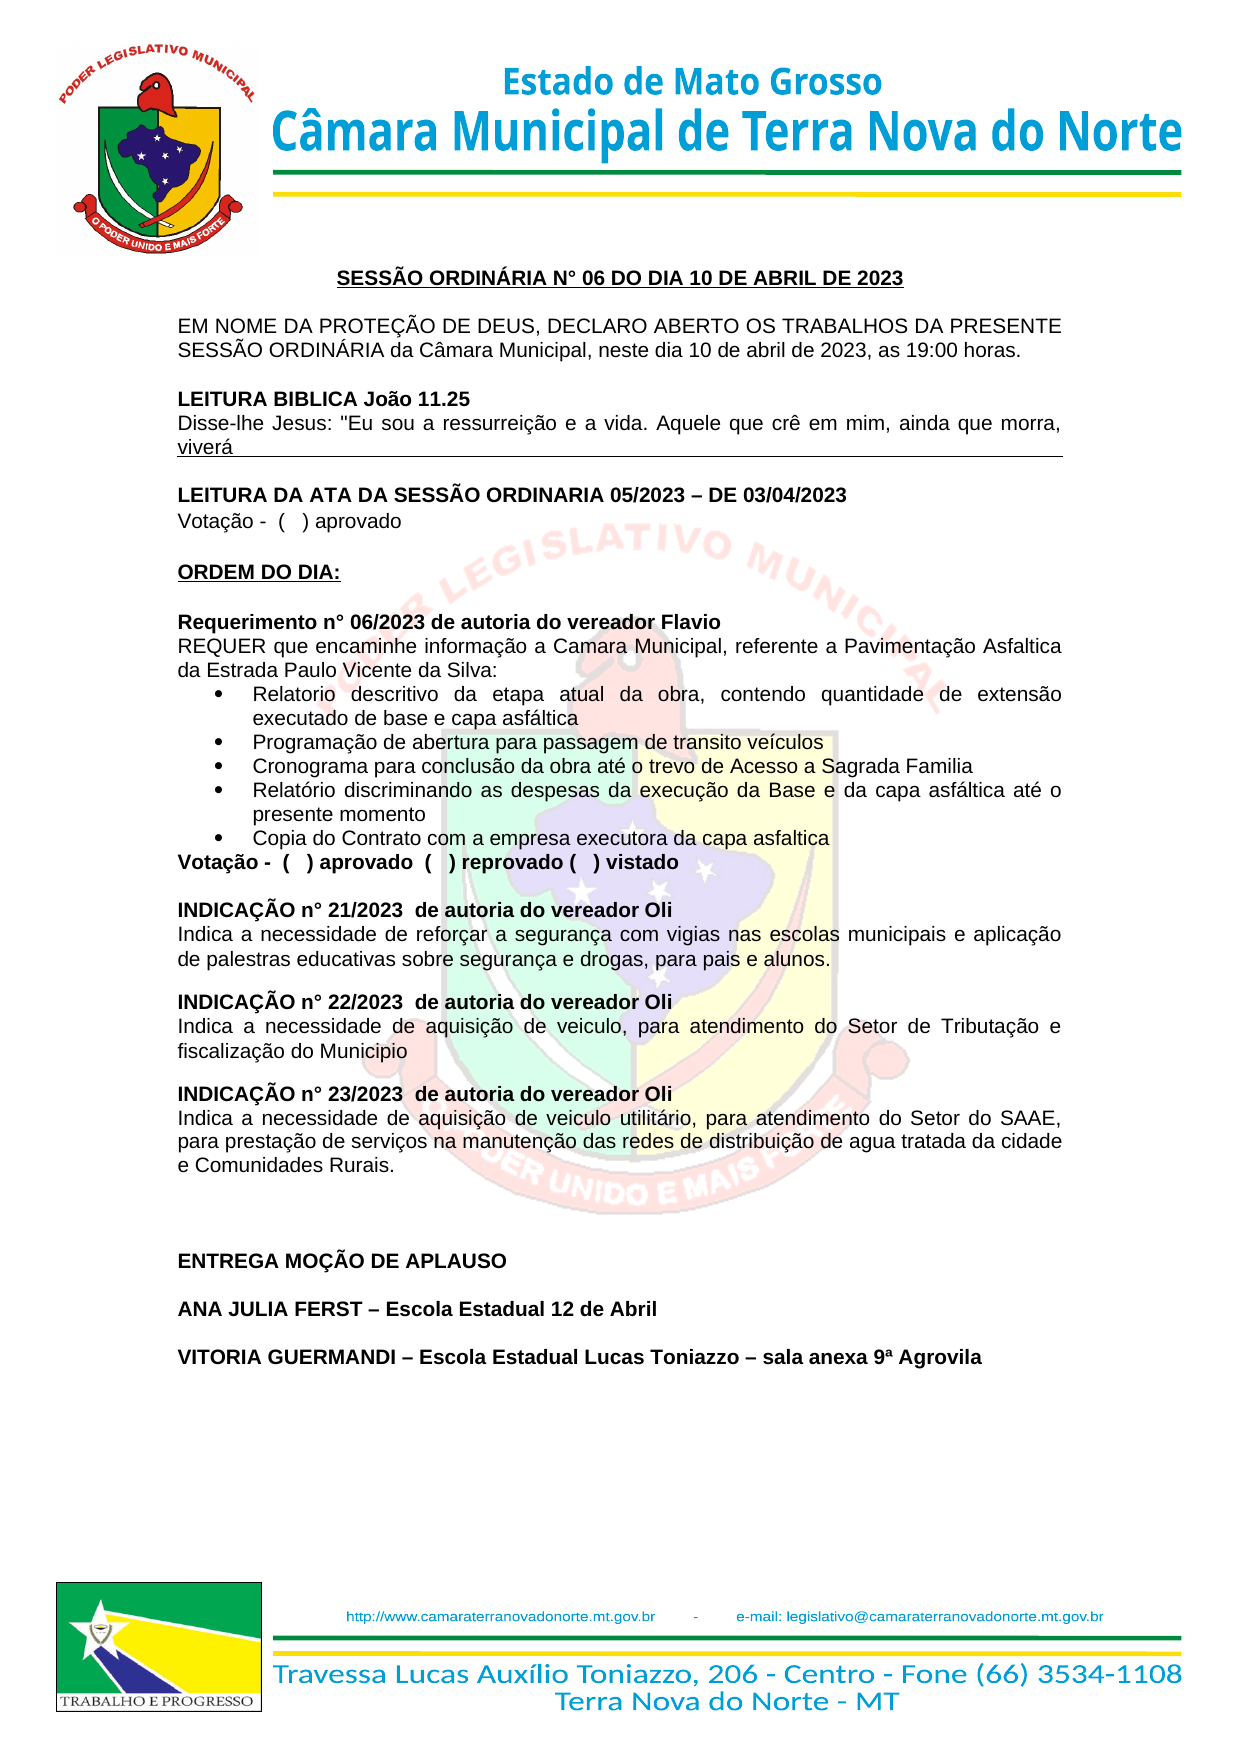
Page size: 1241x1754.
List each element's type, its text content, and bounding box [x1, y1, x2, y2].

text Requerimento n° 06/2023 de autoria do vereador Flavio [966, 609, 1063, 633]
list Cronograma para conclusão da obra até o trevo de Acesso a Sagrada Familia [215, 753, 303, 778]
subtitle SESSÃO ORDINÁRIA N° 06 DO DIA 10 DE ABRIL DE 2023 [177, 266, 1063, 290]
text REQUER que encaminhe informação a Camara Municipal, referente a Pavimentação Asfaltica da Estrada Paulo Vicente da Silva: [177, 633, 303, 681]
text LEITURA BIBLICA João 11.25 [177, 387, 1063, 411]
list Programação de abertura para passagem de transito veículos [966, 729, 1063, 753]
text Indica a necessidade de reforçar a segurança com vigias nas escolas municipais e aplicação de palestras educativas sobre segurança e drogas, para pais e alunos. [177, 922, 303, 971]
text INDICAÇÃO n° 21/2023 de autoria do vereador Oli [177, 898, 303, 922]
text Indica a necessidade de aquisição de veiculo, para atendimento do Setor de Tributação e fiscalização do Municipio [177, 1013, 303, 1063]
list Cronograma para conclusão da obra até o trevo de Acesso a Sagrada Familia [966, 753, 1063, 778]
list Programação de abertura para passagem de transito veículos [215, 729, 303, 753]
picture [860, 1611, 868, 1623]
list Relatório discriminando as despesas da execução da Base e da capa asfáltica até o presente momento [966, 778, 1063, 826]
list Copia do Contrato com a empresa executora da capa asfaltica [215, 826, 303, 850]
text INDICAÇÃO n° 22/2023 de autoria do vereador Oli [966, 989, 1063, 1013]
subtitle EM NOME DA PROTEÇÃO DE DEUS, DECLARO ABERTO OS TRABALHOS DA PRESENTE SESSÃO ORDINÁRIA da Câmara Municipal, neste dia 10 de abril de 2023, as 19:00 horas. [177, 314, 1063, 362]
text ORDEM DO DIA: [966, 560, 1063, 584]
list Relatorio descritivo da etapa atual da obra, contendo quantidade de extensão executado de base e capa asfáltica [966, 681, 1063, 729]
text Requerimento n° 06/2023 de autoria do vereador Flavio [177, 609, 303, 633]
text Votação - ( ) aprovado ( ) reprovado ( ) vistado [177, 850, 303, 874]
text INDICAÇÃO n° 23/2023 de autoria do vereador Oli [966, 1081, 1063, 1105]
list Relatório discriminando as despesas da execução da Base e da capa asfáltica até o presente momento [215, 778, 303, 826]
text Votação - ( ) aprovado [177, 509, 1063, 533]
text Indica a necessidade de aquisição de veiculo utilitário, para atendimento do Setor do SAAE, para prestação de serviços na manutenção das redes de distribuição de agua tratada da cidade e Comunidades Rurais. [966, 1105, 1063, 1177]
text Votação - ( ) aprovado ( ) reprovado ( ) vistado [966, 850, 1063, 874]
text Disse-lhe Jesus: "Eu sou a ressurreição e a vida. Aquele que crê em mim, ainda que morra, viverá [177, 411, 1063, 456]
text ANA JULIA FERST – Escola Estadual 12 de Abril [177, 1297, 1063, 1321]
list Copia do Contrato com a empresa executora da capa asfaltica [966, 826, 1063, 850]
text ENTREGA MOÇÃO DE APLAUSO [177, 1249, 1063, 1273]
text INDICAÇÃO n° 22/2023 de autoria do vereador Oli [177, 989, 303, 1013]
text VITORIA GUERMANDI – Escola Estadual Lucas Toniazzo – sala anexa 9ª Agrovila [177, 1345, 1063, 1369]
text Indica a necessidade de aquisição de veiculo utilitário, para atendimento do Setor do SAAE, para prestação de serviços na manutenção das redes de distribuição de agua tratada da cidade e Comunidades Rurais. [177, 1105, 303, 1177]
picture [57, 1583, 261, 1711]
text Indica a necessidade de aquisição de veiculo, para atendimento do Setor de Tributação e fiscalização do Municipio [966, 1013, 1063, 1063]
text Indica a necessidade de reforçar a segurança com vigias nas escolas municipais e aplicação de palestras educativas sobre segurança e drogas, para pais e alunos. [966, 922, 1063, 971]
picture [55, 42, 260, 256]
text INDICAÇÃO n° 21/2023 de autoria do vereador Oli [966, 898, 1063, 922]
list Relatorio descritivo da etapa atual da obra, contendo quantidade de extensão executado de base e capa asfáltica [215, 681, 303, 729]
text ORDEM DO DIA: [177, 560, 303, 581]
text INDICAÇÃO n° 23/2023 de autoria do vereador Oli [177, 1081, 303, 1105]
text LEITURA DA ATA DA SESSÃO ORDINARIA 05/2023 – DE 03/04/2023 [177, 483, 1063, 507]
text REQUER que encaminhe informação a Camara Municipal, referente a Pavimentação Asfaltica da Estrada Paulo Vicente da Silva: [966, 633, 1063, 681]
